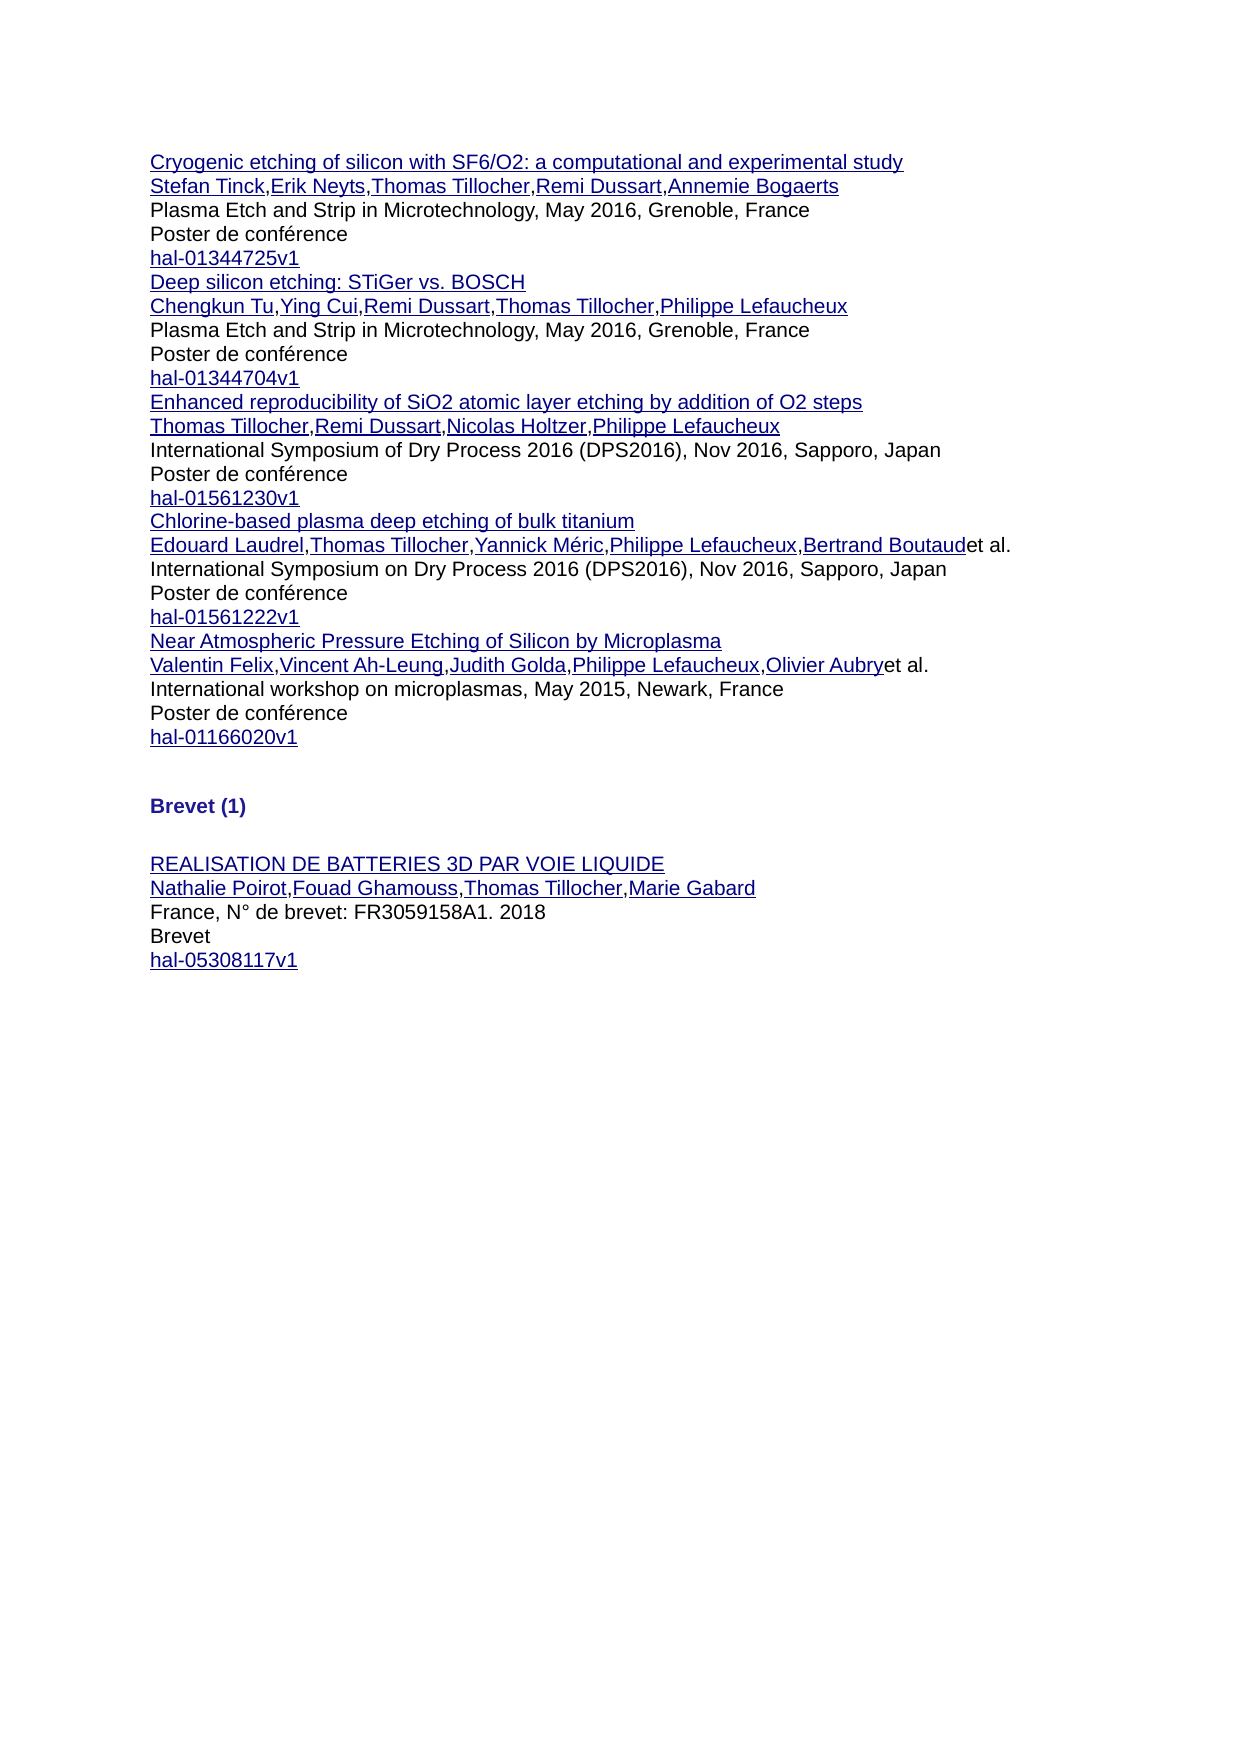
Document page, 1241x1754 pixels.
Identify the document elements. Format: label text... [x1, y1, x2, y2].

table_cell Cryogenic etching of silicon with SF6/O2: a computational and experimental study Stefan Tinck,Erik Neyts,Thomas Tillocher,Remi Dussart,Annemie Bogaerts Plasma Etch and Strip in Microtechnology, May 2016, Grenoble, France Poster de conférence hal-01344725v1 [150, 150, 1090, 270]
subtitle Brevet (1) [150, 794, 1090, 818]
table_cell Near Atmospheric Pressure Etching of Silicon by Microplasma Valentin Felix,Vincent Ah-Leung,Judith Golda,Philippe Lefaucheux,Olivier Aubryet al. International workshop on microplasmas, May 2015, Newark, France Poster de conférence hal-01166020v1 [150, 629, 1090, 749]
table_cell Chlorine-based plasma deep etching of bulk titanium Edouard Laudrel,Thomas Tillocher,Yannick Méric,Philippe Lefaucheux,Bertrand Boutaudet al. International Symposium on Dry Process 2016 (DPS2016), Nov 2016, Sapporo, Japan Poster de conférence hal-01561222v1 [150, 509, 1090, 629]
table_cell Enhanced reproducibility of SiO2 atomic layer etching by addition of O2 steps Thomas Tillocher,Remi Dussart,Nicolas Holtzer,Philippe Lefaucheux International Symposium of Dry Process 2016 (DPS2016), Nov 2016, Sapporo, Japan Poster de conférence hal-01561230v1 [150, 390, 1090, 509]
table_header REALISATION DE BATTERIES 3D PAR VOIE LIQUIDE Nathalie Poirot,Fouad Ghamouss,Thomas Tillocher,Marie Gabard France, N° de brevet: FR3059158A1. 2018 Brevet hal-05308117v1 [150, 852, 1090, 972]
table_cell Deep silicon etching: STiGer vs. BOSCH Chengkun Tu,Ying Cui,Remi Dussart,Thomas Tillocher,Philippe Lefaucheux Plasma Etch and Strip in Microtechnology, May 2016, Grenoble, France Poster de conférence hal-01344704v1 [150, 270, 1090, 389]
